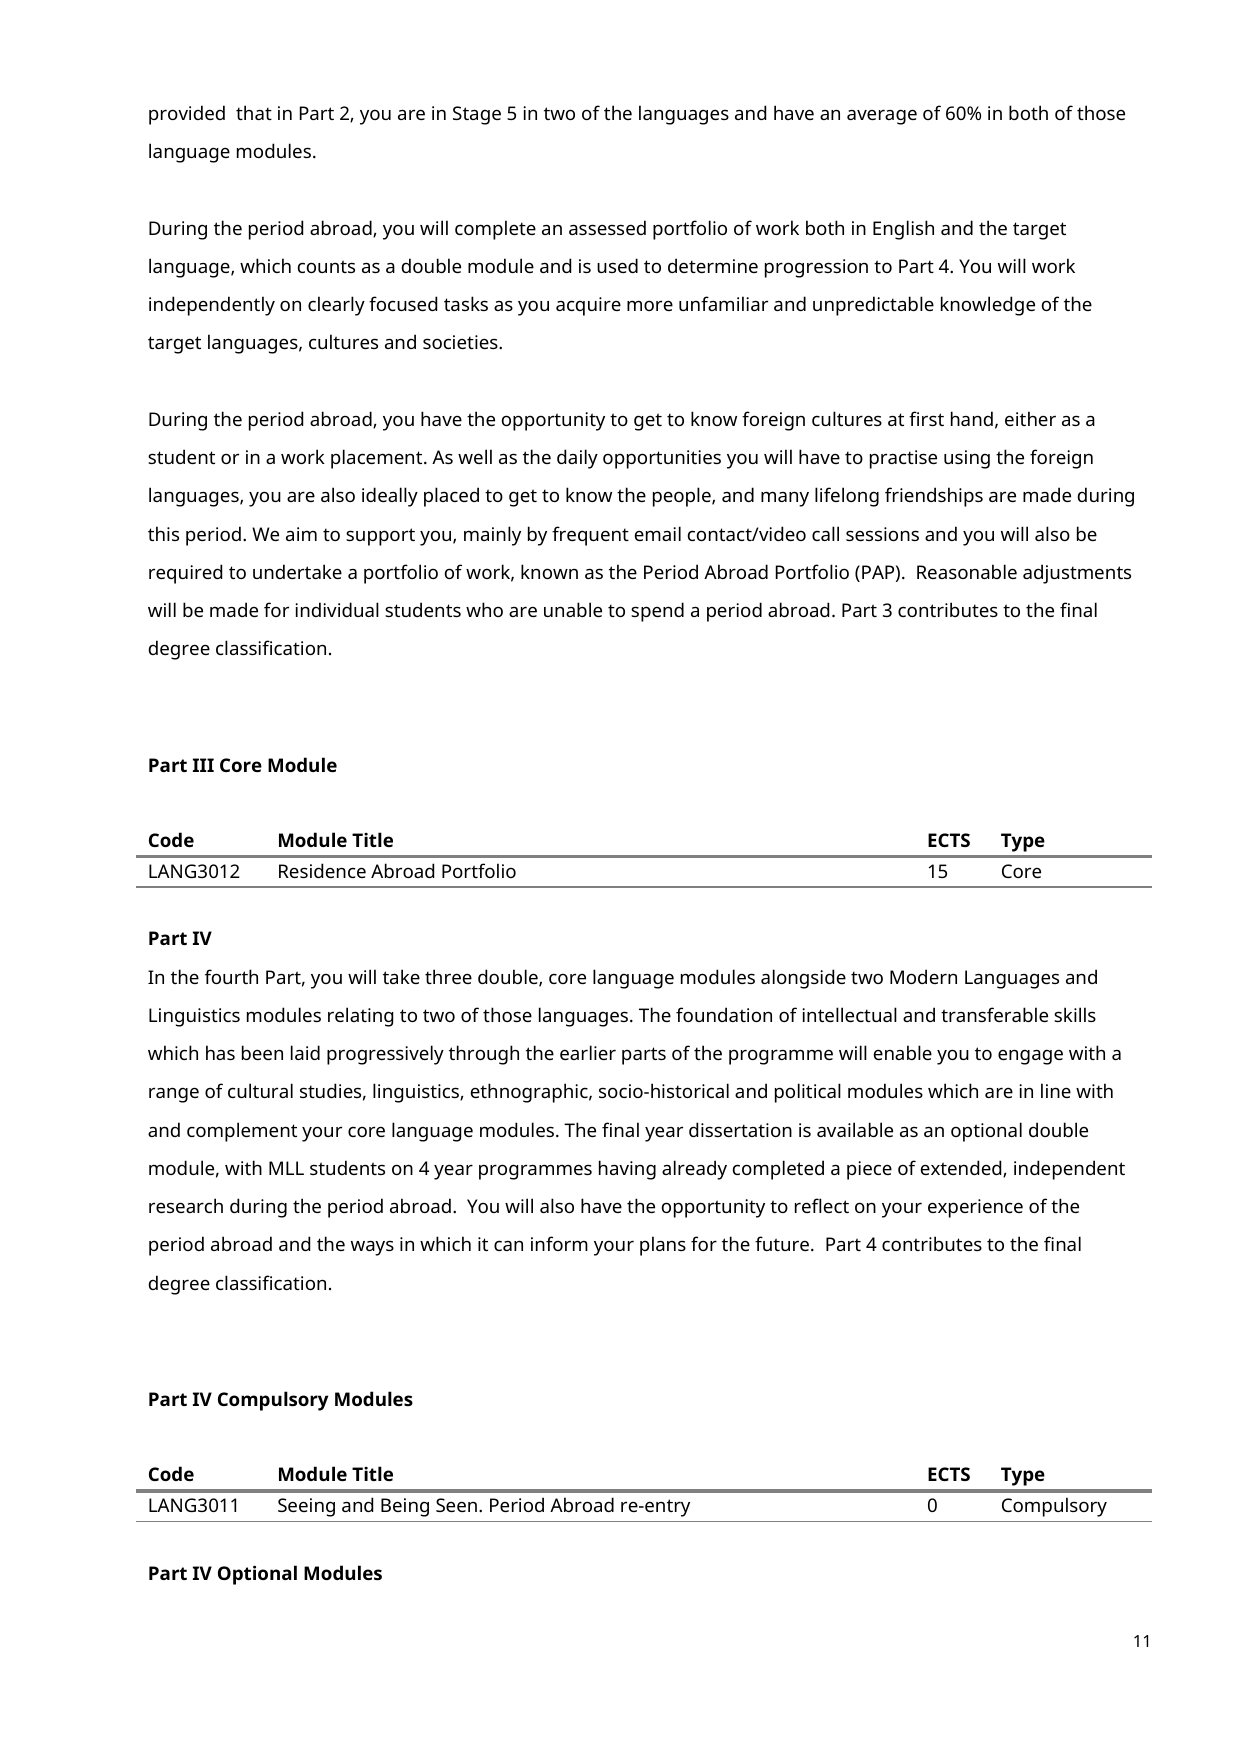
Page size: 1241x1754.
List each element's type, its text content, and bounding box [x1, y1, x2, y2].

table_cell LANG3012 [136, 858, 266, 886]
table_cell Module Title [266, 1461, 916, 1489]
table_cell Compulsory [989, 1493, 1152, 1521]
table_cell 15 [916, 858, 989, 886]
table_cell Code [136, 1461, 266, 1489]
table_cell Residence Abroad Portfolio [266, 858, 916, 886]
table_cell Module Title [266, 827, 916, 855]
table_cell LANG3011 [136, 1493, 266, 1521]
table_cell 0 [916, 1493, 989, 1521]
table_cell Code [136, 827, 266, 855]
table_cell Type [989, 827, 1152, 855]
table_cell Core [989, 858, 1152, 886]
table_cell Part IV Optional Modules [136, 1522, 1152, 1596]
table_cell Seeing and Being Seen. Period Abroad re-entry [266, 1493, 916, 1521]
table_cell ECTS [916, 827, 989, 855]
table_cell Type [989, 1461, 1152, 1489]
table_cell Part IV In the fourth Part, you will take three double, core language modules alongside two Modern Languages and Linguistics modules relating to two of those languages. The foundation of intellectual and transferable skills which has been laid progressively through the earlier parts of the programme will enable you to engage with a range of cultural studies, linguistics, ethnographic, socio-historical and political modules which are in line with and complement your core language modules. The final year dissertation is available as an optional double module, with MLL students on 4 year programmes having already completed a piece of extended, independent research during the period abroad. You will also have the opportunity to reflect on your experience of the period abroad and the ways in which it can inform your plans for the future. Part 4 contributes to the final degree classification. [136, 888, 1152, 1348]
table_cell Part IV Compulsory Modules [136, 1349, 1152, 1461]
table_cell provided that in Part 2, you are in Stage 5 in two of the languages and have an average of 60% in both of those language modules. During the period abroad, you will complete an assessed portfolio of work both in English and the target language, which counts as a double module and is used to determine progression to Part 4. You will work independently on clearly focused tasks as you acquire more unfamiliar and unpredictable knowledge of the target languages, cultures and societies. During the period abroad, you have the opportunity to get to know foreign cultures at first hand, either as a student or in a work placement. As well as the daily opportunities you will have to practise using the foreign languages, you are also ideally placed to get to know the people, and many lifelong friendships are made during this period. We aim to support you, mainly by frequent email contact/video call sessions and you will also be required to undertake a portfolio of work, known as the Period Abroad Portfolio (PAP). Reasonable adjustments will be made for individual students who are unable to spend a period abroad. Part 3 contributes to the final degree classification. [136, 99, 1152, 714]
table_cell ECTS [916, 1461, 989, 1489]
table_cell Part III Core Module [136, 714, 1152, 827]
